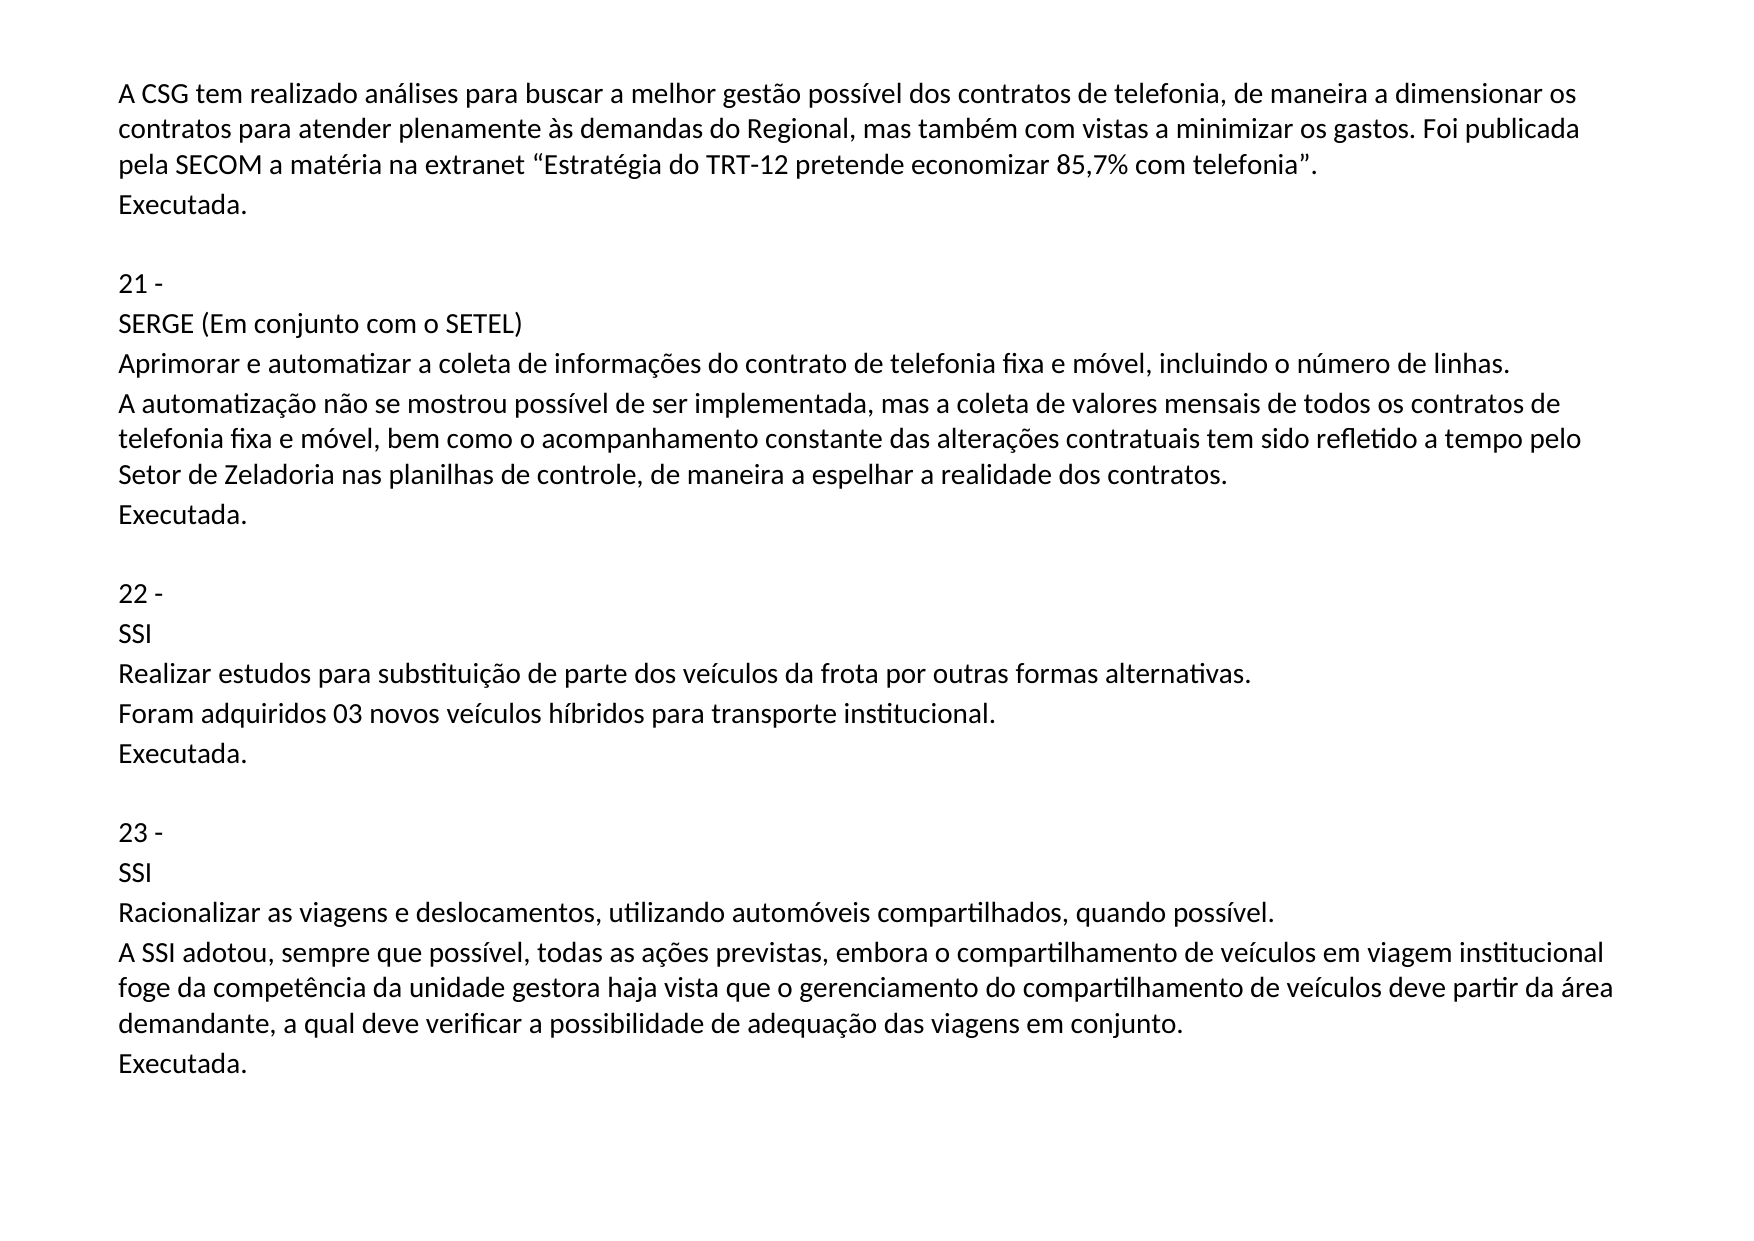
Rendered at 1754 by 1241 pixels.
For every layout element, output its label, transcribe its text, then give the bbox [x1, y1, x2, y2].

text Foram adquiridos 03 novos veículos híbridos para transporte institucional. [118, 695, 1636, 731]
text Executada. [118, 1045, 1636, 1080]
text SERGE (Em conjunto com o SETEL) [118, 305, 1636, 341]
text Executada. [118, 735, 1636, 770]
text Aprimorar e automatizar a coleta de informações do contrato de telefonia fixa e móvel, incluindo o número de linhas. [118, 345, 1636, 381]
text SSI [118, 615, 1636, 651]
text Executada. [118, 186, 1636, 222]
text A CSG tem realizado análises para buscar a melhor gestão possível dos contratos de telefonia, de maneira a dimensionar os contratos para atender plenamente às demandas do Regional, mas também com vistas a minimizar os gastos. Foi publicada pela SECOM a matéria na extranet “Estratégia do TRT-12 pretende economizar 85,7% com telefonia”. [118, 75, 1636, 182]
text Racionalizar as viagens e deslocamentos, utilizando automóveis compartilhados, quando possível. [118, 894, 1636, 929]
text 23 - [118, 814, 1636, 850]
text SSI [118, 854, 1636, 890]
text Realizar estudos para substituição de parte dos veículos da frota por outras formas alternativas. [118, 655, 1636, 691]
text A SSI adotou, sempre que possível, todas as ações previstas, embora o compartilhamento de veículos em viagem institucional foge da competência da unidade gestora haja vista que o gerenciamento do compartilhamento de veículos deve partir da área demandante, a qual deve verificar a possibilidade de adequação das viagens em conjunto. [118, 934, 1636, 1041]
text A automatização não se mostrou possível de ser implementada, mas a coleta de valores mensais de todos os contratos de telefonia fixa e móvel, bem como o acompanhamento constante das alterações contratuais tem sido refletido a tempo pelo Setor de Zeladoria nas planilhas de controle, de maneira a espelhar a realidade dos contratos. [118, 385, 1636, 492]
text 21 - [118, 266, 1636, 301]
text 22 - [118, 576, 1636, 611]
text Executada. [118, 496, 1636, 532]
